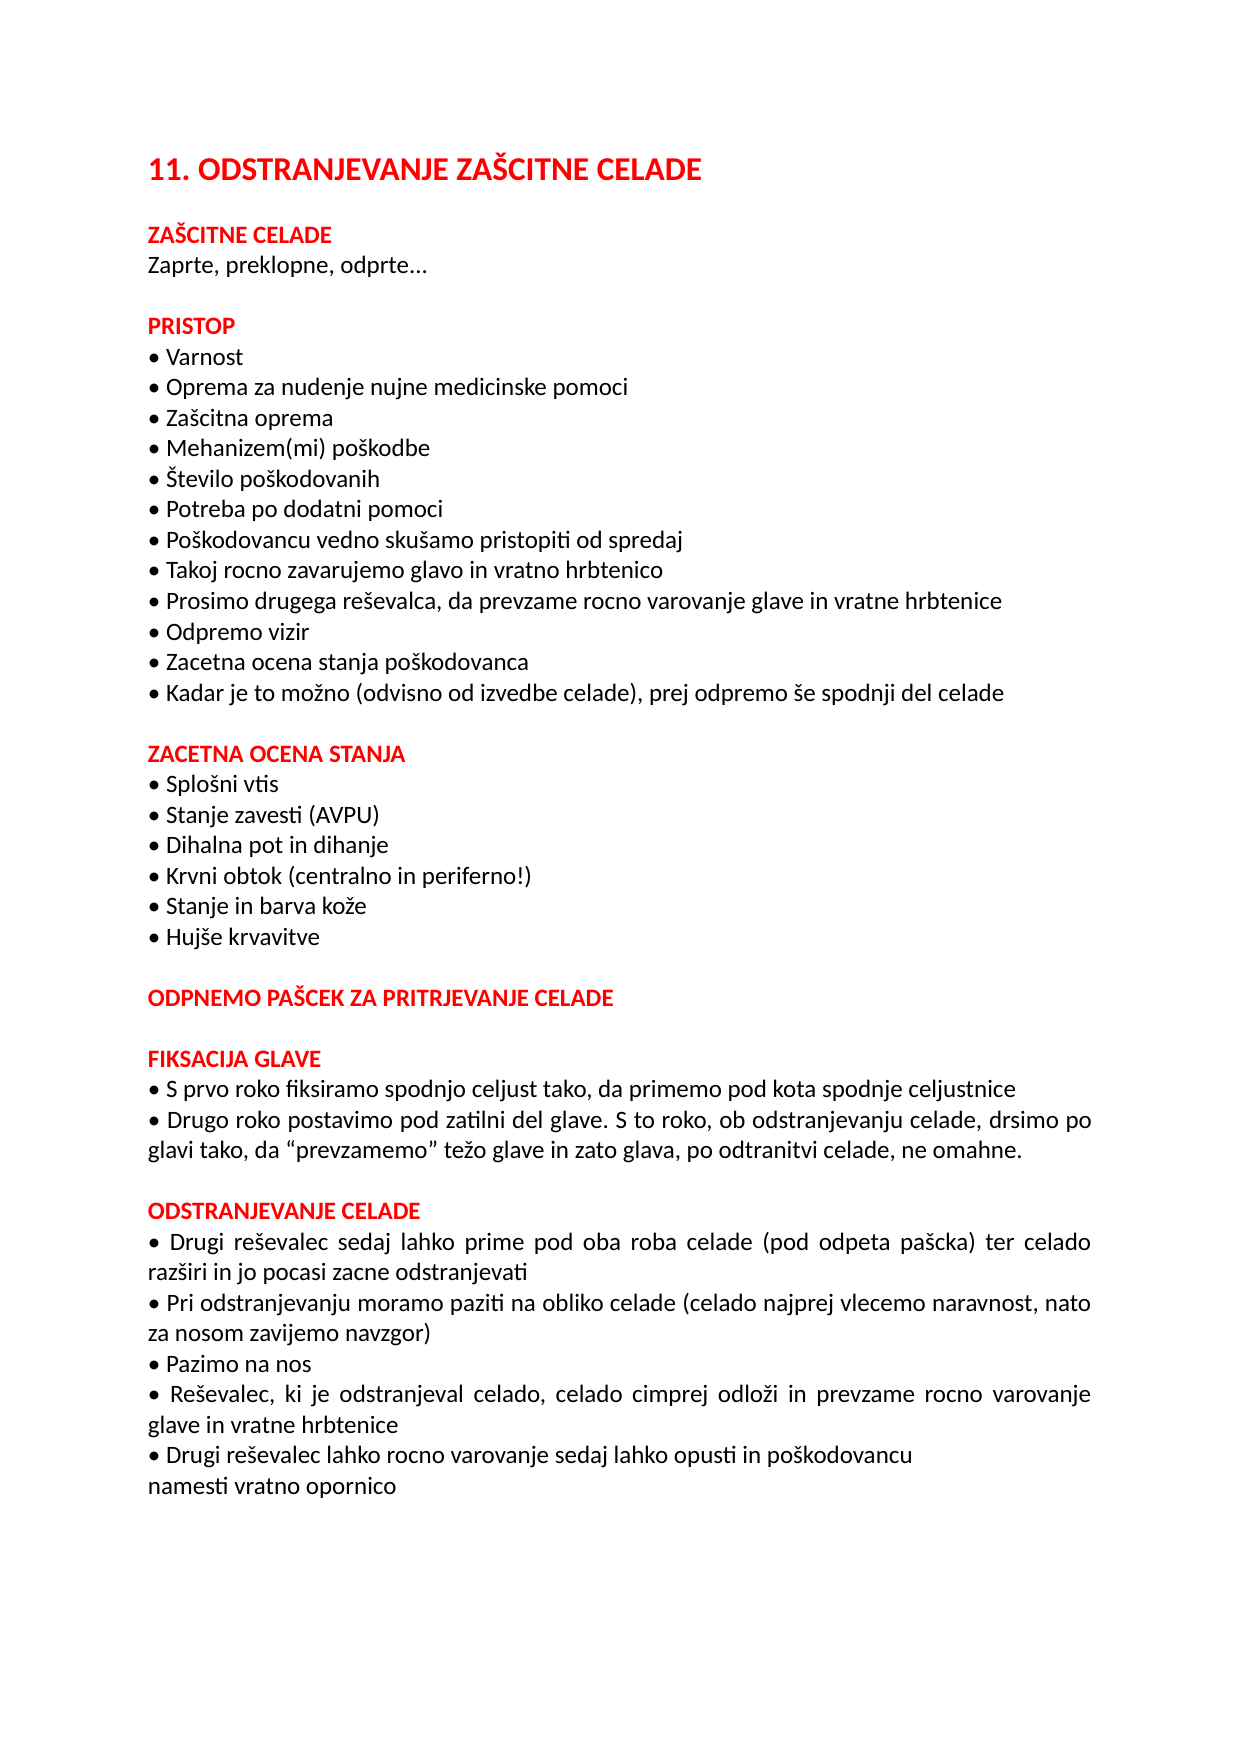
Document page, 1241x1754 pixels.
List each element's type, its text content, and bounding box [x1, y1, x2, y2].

text • Poškodovancu vedno skušamo pristopiti od spredaj [148, 524, 1093, 554]
text • Oprema za nudenje nujne medicinske pomoci [148, 371, 1093, 402]
text • Stanje in barva kože [148, 890, 1093, 921]
text ZAŠCITNE CELADE [148, 219, 1093, 249]
text namesti vratno opornico [148, 1470, 1093, 1501]
text • Dihalna pot in dihanje [148, 829, 1093, 860]
text • Kadar je to možno (odvisno od izvedbe celade), prej odpremo še spodnji del celade [148, 677, 1093, 707]
text • Drugi reševalec lahko rocno varovanje sedaj lahko opusti in poškodovancu [148, 1440, 1093, 1470]
text • Pri odstranjevanju moramo paziti na obliko celade (celado najprej vlecemo naravnost, nato za nosom zavijemo navzgor) [148, 1287, 1093, 1348]
text • Zašcitna oprema [148, 402, 1093, 432]
text • Odpremo vizir [148, 616, 1093, 646]
text • Krvni obtok (centralno in periferno!) [148, 860, 1093, 890]
text • S prvo roko fiksiramo spodnjo celjust tako, da primemo pod kota spodnje celjustnice [148, 1073, 1093, 1104]
text ODPNEMO PAŠCEK ZA PRITRJEVANJE CELADE [148, 982, 1093, 1012]
text • Splošni vtis [148, 768, 1093, 799]
text • Stanje zavesti (AVPU) [148, 799, 1093, 829]
text • Mehanizem(mi) poškodbe [148, 432, 1093, 463]
text • Drugo roko postavimo pod zatilni del glave. S to roko, ob odstranjevanju celade, drsimo po glavi tako, da “prevzamemo” težo glave in zato glava, po odtranitvi celade, ne omahne. [148, 1104, 1093, 1165]
text PRISTOP [148, 310, 1093, 341]
text • Varnost [148, 341, 1093, 371]
text • Potreba po dodatni pomoci [148, 493, 1093, 524]
text ZACETNA OCENA STANJA [148, 738, 1093, 768]
text FIKSACIJA GLAVE [148, 1043, 1093, 1073]
text • Hujše krvavitve [148, 921, 1093, 951]
text • Zacetna ocena stanja poškodovanca [148, 646, 1093, 677]
text • Pazimo na nos [148, 1348, 1093, 1379]
text • Reševalec, ki je odstranjeval celado, celado cimprej odloži in prevzame rocno varovanje glave in vratne hrbtenice [148, 1379, 1093, 1440]
text Zaprte, preklopne, odprte... [148, 249, 1093, 280]
text 11. ODSTRANJEVANJE ZAŠCITNE CELADE [148, 148, 1093, 188]
text • Prosimo drugega reševalca, da prevzame rocno varovanje glave in vratne hrbtenice [148, 585, 1093, 616]
text ODSTRANJEVANJE CELADE [148, 1196, 1093, 1226]
text • Drugi reševalec sedaj lahko prime pod oba roba celade (pod odpeta pašcka) ter celado razširi in jo pocasi zacne odstranjevati [148, 1226, 1093, 1287]
text • Število poškodovanih [148, 463, 1093, 493]
text • Takoj rocno zavarujemo glavo in vratno hrbtenico [148, 554, 1093, 585]
